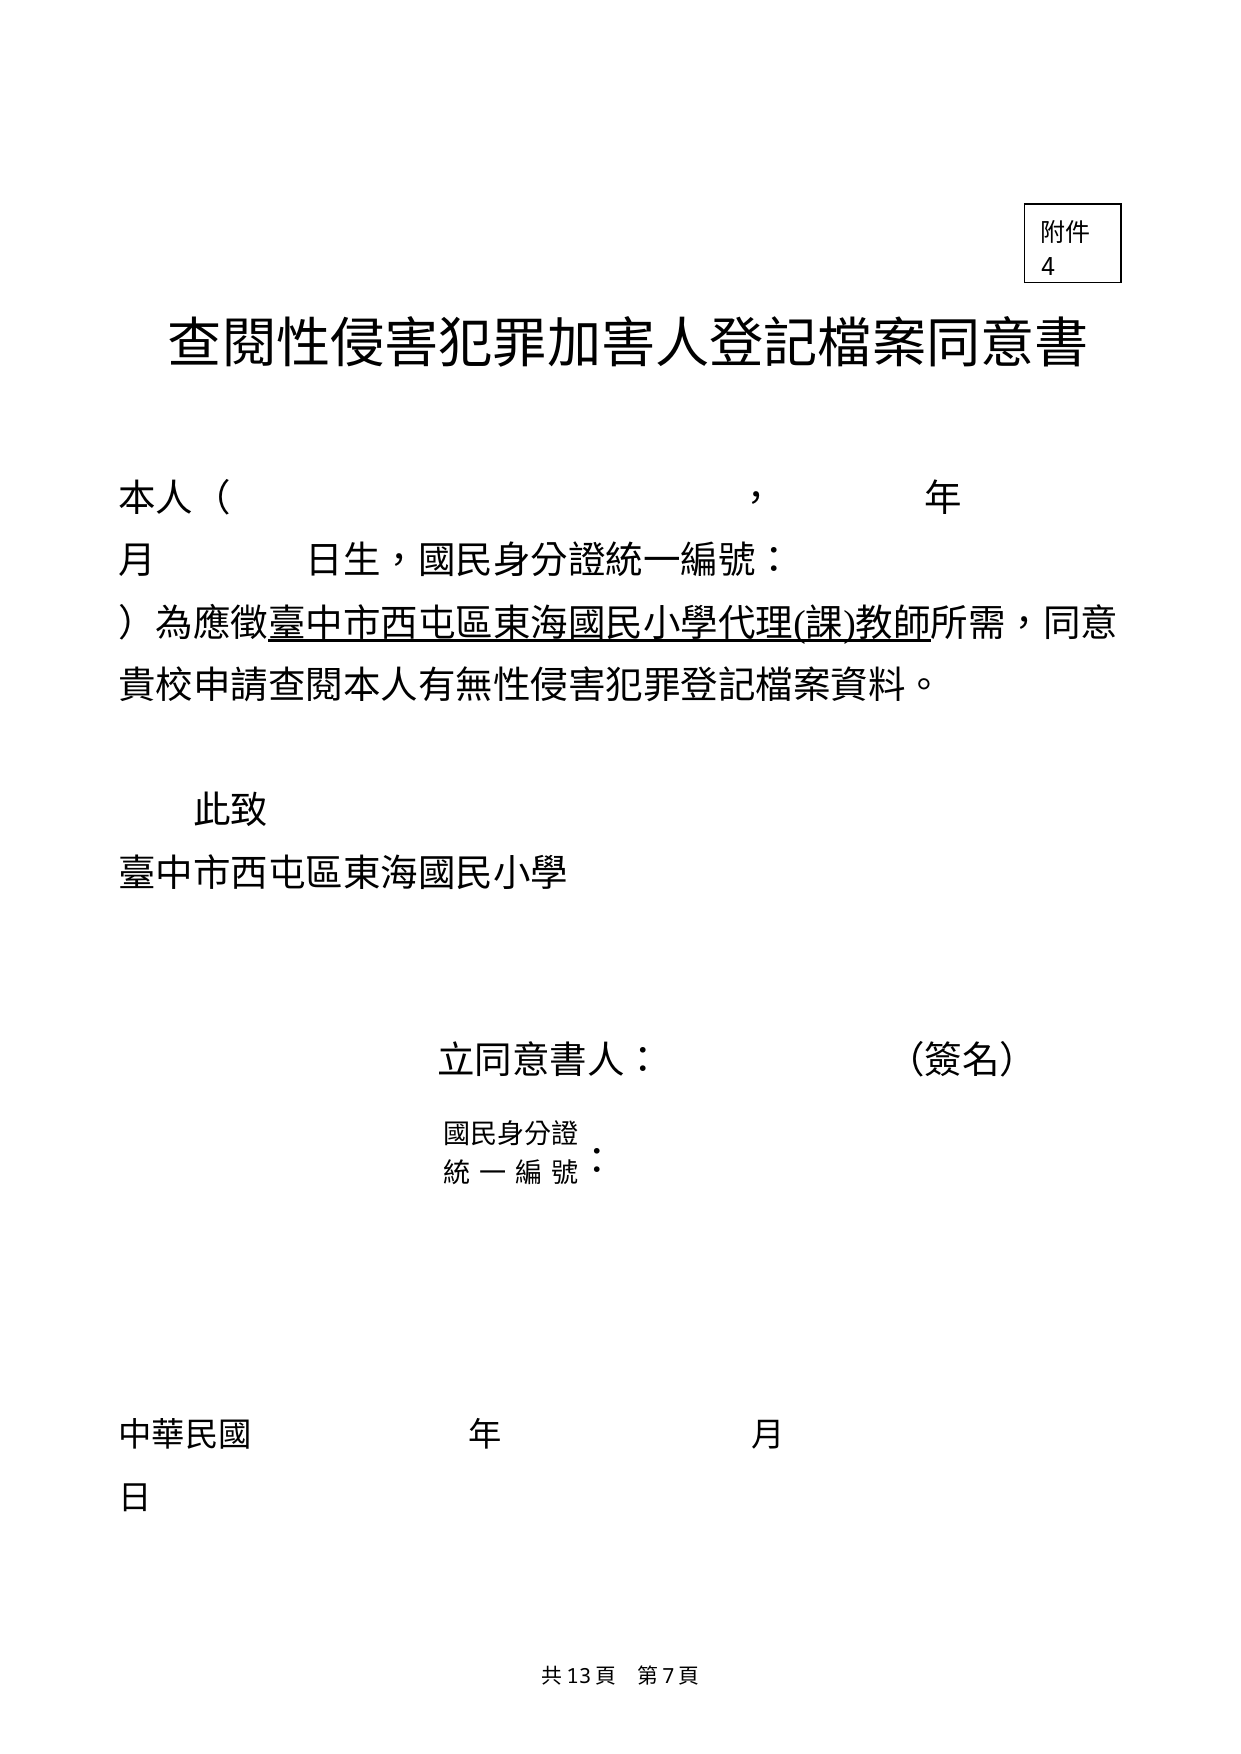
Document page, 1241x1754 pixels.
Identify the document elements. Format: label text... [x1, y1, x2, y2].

text 本人（ ， 年 月 日生，國民身分證統一編號： ）為應徵臺中市西屯區東海國民小學代理(課)教師所需，同意貴校申請查閱本人有無性侵害犯罪登記檔案資料。 [118, 453, 1122, 703]
text 中華民國 年 月 日 [118, 1391, 1122, 1516]
text 國民身分證統一編號： [118, 1078, 1122, 1203]
text 查閱性侵害犯罪加害人登記檔案同意書 [118, 266, 1138, 391]
text 立同意書人： （簽名） [118, 1016, 1122, 1078]
text 此致 [118, 766, 1122, 828]
text 臺中市西屯區東海國民小學 [118, 828, 1122, 891]
text 附件4 [1040, 212, 1106, 274]
